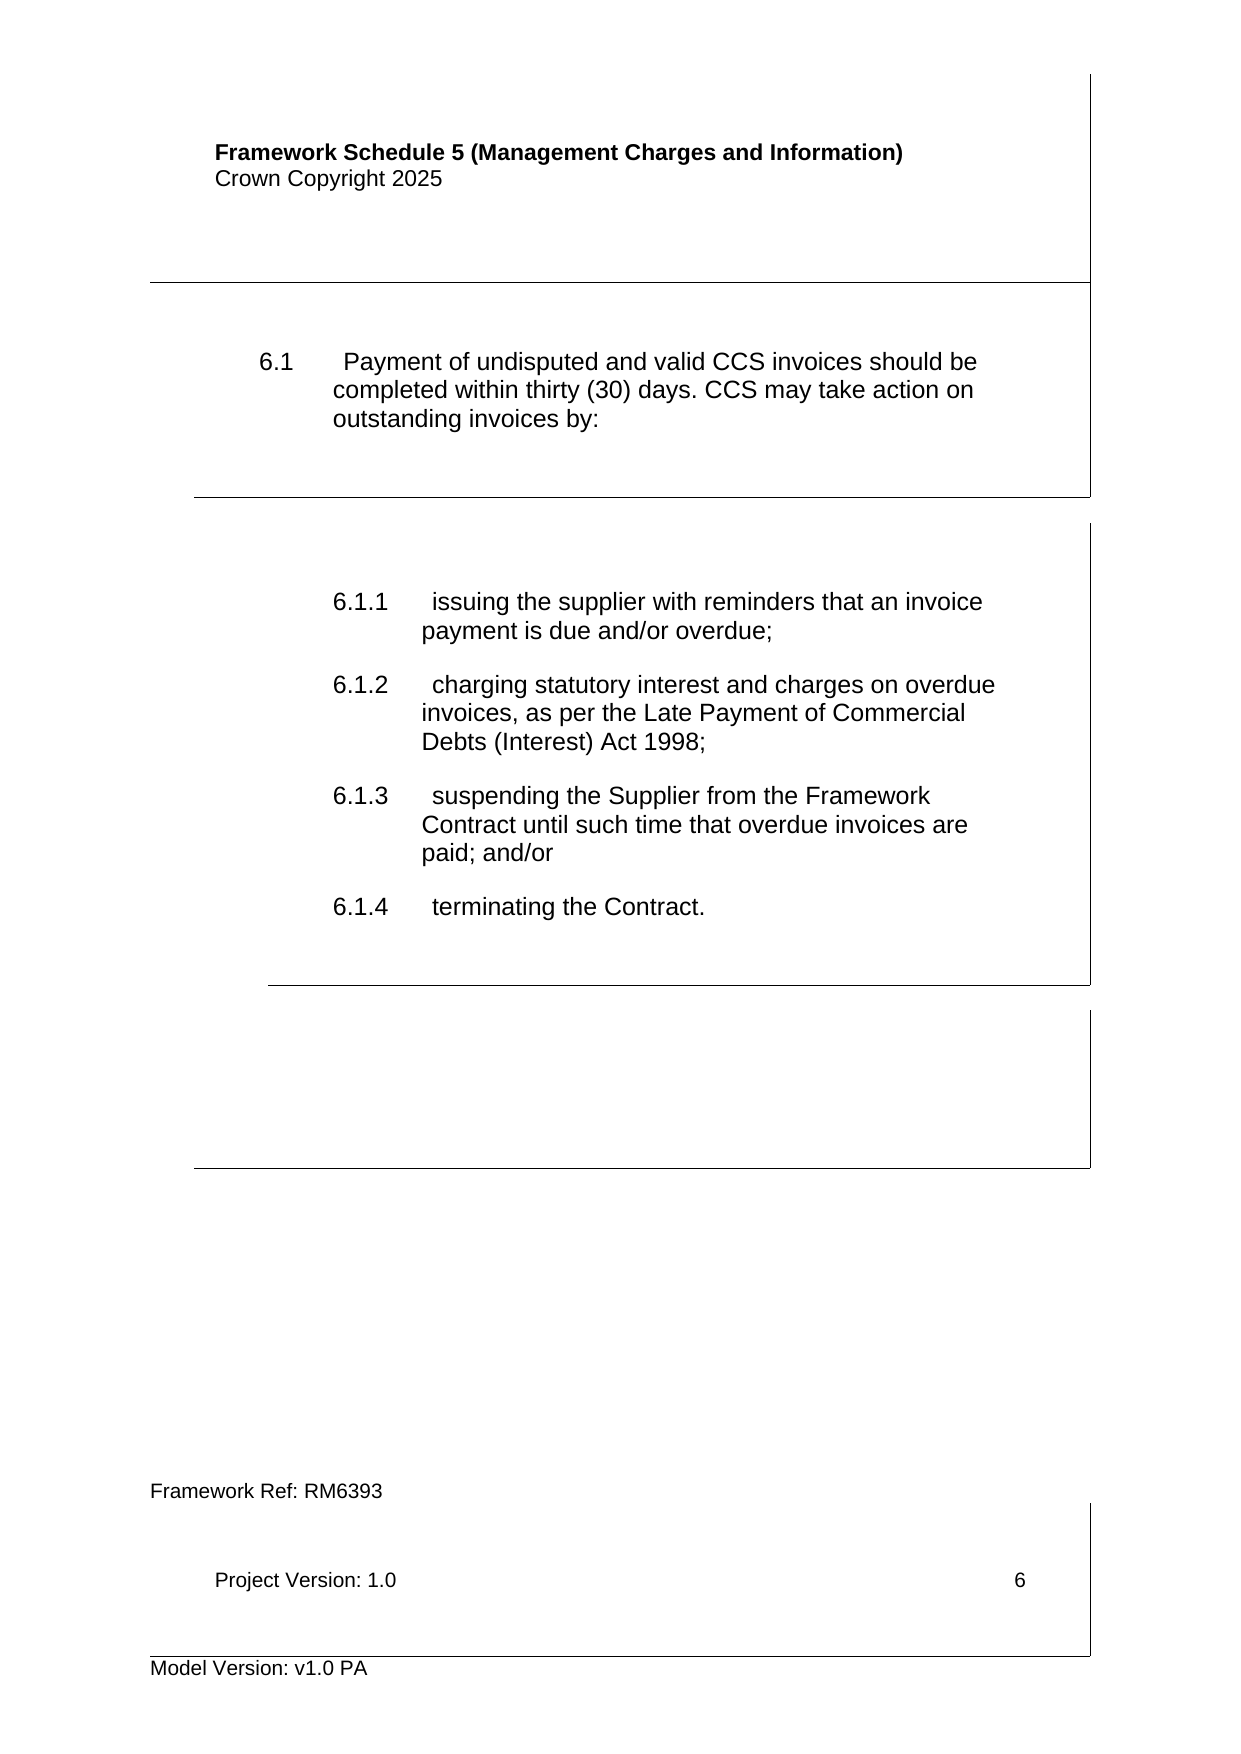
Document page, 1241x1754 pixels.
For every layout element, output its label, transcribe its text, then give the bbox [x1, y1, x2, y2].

list terminating the Contract. [268, 827, 1090, 985]
list suspending the Supplier from the Framework Contract until such time that overdue invoices are paid; and/or [268, 716, 1090, 827]
list issuing the supplier with reminders that an invoice payment is due and/or overdue; [268, 522, 1090, 605]
list Payment of undisputed and valid CCS invoices should be completed within thirty (30) days. CCS may take action on outstanding invoices by: [194, 282, 1090, 497]
list charging statutory interest and charges on overdue invoices, as per the Late Payment of Commercial Debts (Interest) Act 1998; [268, 605, 1090, 716]
